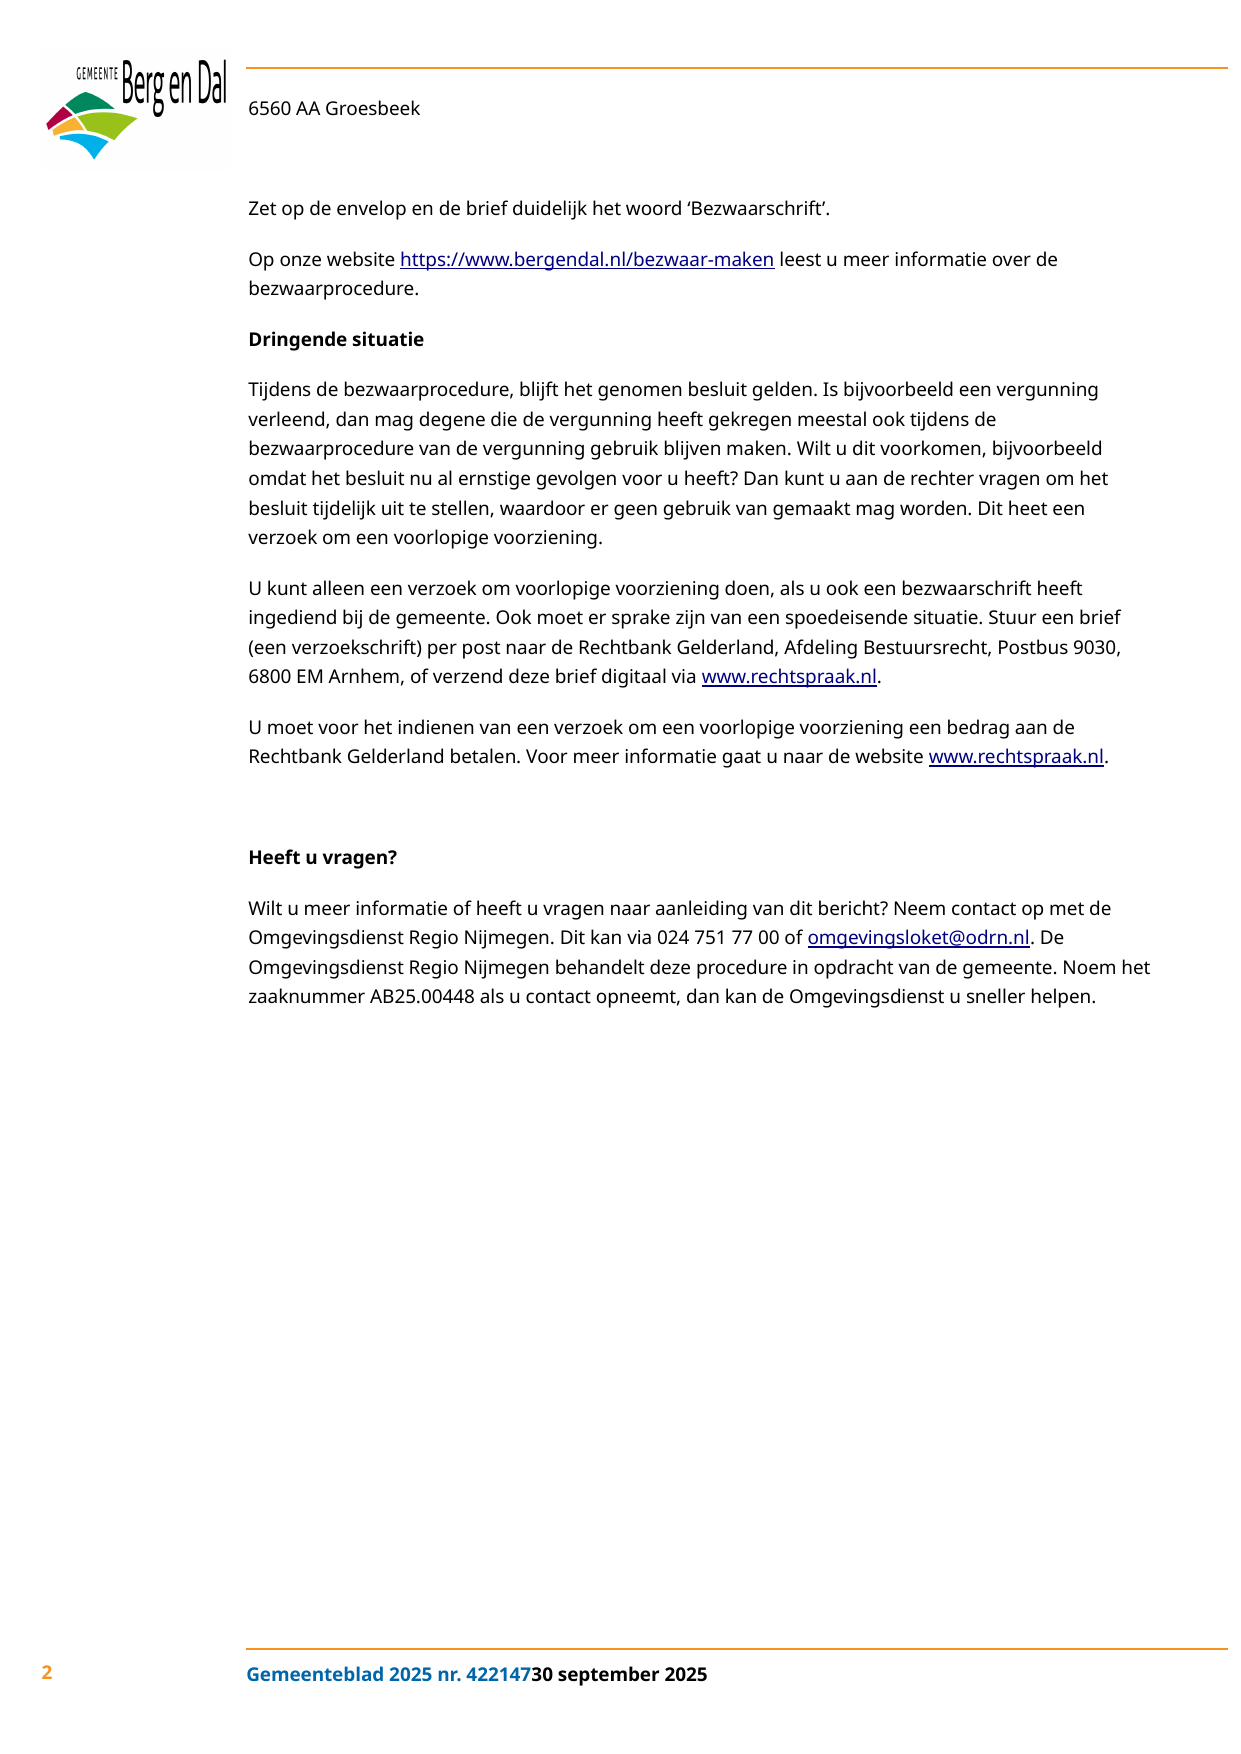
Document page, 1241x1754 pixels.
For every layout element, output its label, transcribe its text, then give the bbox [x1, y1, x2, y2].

text U kunt alleen een verzoek om voorlopige voorziening doen, als u ook een bezwaarschrift heeft ingediend bij de gemeente. Ook moet er sprake zijn van een spoedeisende situatie. Stuur een brief (een verzoekschrift) per post naar de Rechtbank Gelderland, Afdeling Bestuursrecht, Postbus 9030, 6800 EM Arnhem, of verzend deze brief digitaal via www.rechtspraak.nl. [248, 575, 1152, 689]
text Op onze website https://www.bergendal.nl/bezwaar-maken leest u meer informatie over de bezwaarprocedure. [248, 246, 1152, 301]
text Tijdens de bezwaarprocedure, blijft het genomen besluit gelden. Is bijvoorbeeld een vergunning verleend, dan mag degene die de vergunning heeft gekregen meestal ook tijdens de bezwaarprocedure van de vergunning gebruik blijven maken. Wilt u dit voorkomen, bijvoorbeeld omdat het besluit nu al ernstige gevolgen voor u heeft? Dan kunt u aan de rechter vragen om het besluit tijdelijk uit te stellen, waardoor er geen gebruik van gemaakt mag worden. Dit heet een verzoek om een voorlopige voorziening. [248, 376, 1152, 550]
text 6560 AA Groesbeek [248, 95, 1152, 121]
text Heeft u vragen? [248, 844, 1152, 870]
text Zet op de envelop en de brief duidelijk het woord ‘Bezwaarschrift’. [248, 196, 1152, 221]
text Dringende situatie [248, 326, 1152, 352]
picture [41, 47, 231, 172]
text U moet voor het indienen van een verzoek om een voorlopige voorziening een bedrag aan de Rechtbank Gelderland betalen. Voor meer informatie gaat u naar de website www.rechtspraak.nl. [248, 714, 1152, 769]
text Wilt u meer informatie of heeft u vragen naar aanleiding van dit bericht? Neem contact op met de Omgevingsdienst Regio Nijmegen. Dit kan via 024 751 77 00 of omgevingsloket@odrn.nl. De Omgevingsdienst Regio Nijmegen behandelt deze procedure in opdracht van de gemeente. Noem het zaaknummer AB25.00448 als u contact opneemt, dan kan de Omgevingsdienst u sneller helpen. [248, 895, 1152, 1009]
